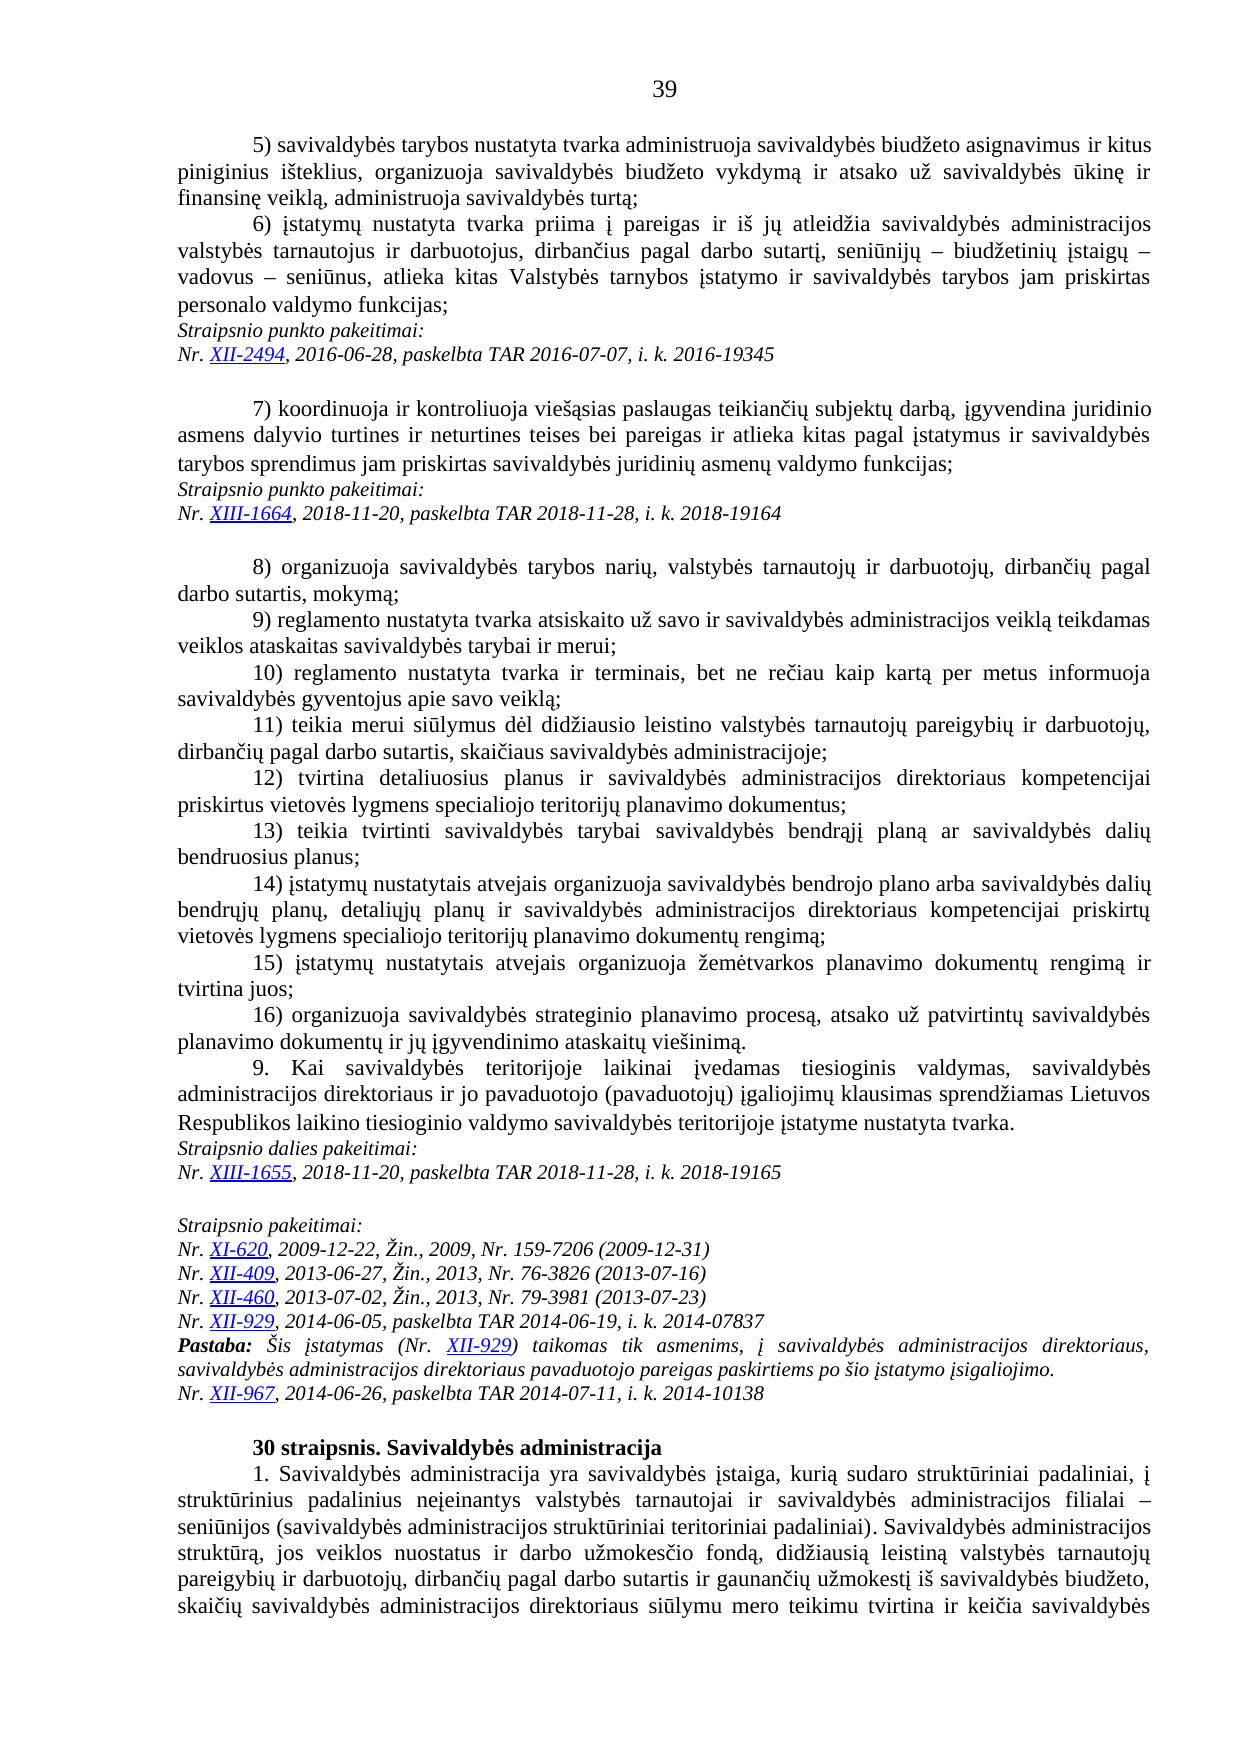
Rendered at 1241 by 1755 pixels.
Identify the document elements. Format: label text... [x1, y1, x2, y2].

text Nr. XIII-1655, 2018-11-20, paskelbta TAR 2018-11-28, i. k. 2018-19165 [177, 1160, 1152, 1184]
text Nr. XI-620, 2009-12-22, Žin., 2009, Nr. 159-7206 (2009-12-31) [177, 1237, 1152, 1261]
text Nr. XII-460, 2013-07-02, Žin., 2013, Nr. 79-3981 (2013-07-23) [177, 1285, 1152, 1309]
text Nr. XII-967, 2014-06-26, paskelbta TAR 2014-07-11, i. k. 2014-10138 [177, 1381, 1152, 1405]
text Nr. XII-409, 2013-06-27, Žin., 2013, Nr. 76-3826 (2013-07-16) [177, 1261, 1152, 1285]
text 10) reglamento nustatyta tvarka ir terminais, bet ne rečiau kaip kartą per metus informuoja savivaldybės gyventojus apie savo veiklą; [177, 659, 1152, 712]
text Straipsnio punkto pakeitimai: [177, 318, 1152, 342]
text Pastaba: Šis įstatymas (Nr. XII-929) taikomas tik asmenims, į savivaldybės administracijos direktoriaus, savivaldybės administracijos direktoriaus pavaduotojo pareigas paskirtiems po šio įstatymo įsigaliojimo. [177, 1333, 1152, 1381]
text 13) teikia tvirtinti savivaldybės tarybai savivaldybės bendrąjį planą ar savivaldybės dalių bendruosius planus; [177, 817, 1152, 870]
text 16) organizuoja savivaldybės strateginio planavimo procesą, atsako už patvirtintų savivaldybės planavimo dokumentų ir jų įgyvendinimo ataskaitų viešinimą. [177, 1001, 1152, 1054]
text Straipsnio dalies pakeitimai: [177, 1136, 1152, 1160]
text 14) įstatymų nustatytais atvejais organizuoja savivaldybės bendrojo plano arba savivaldybės dalių bendrųjų planų, detaliųjų planų ir savivaldybės administracijos direktoriaus kompetencijai priskirtų vietovės lygmens specialiojo teritorijų planavimo dokumentų rengimą; [177, 870, 1152, 949]
text 1. Savivaldybės administracija yra savivaldybės įstaiga, kurią sudaro struktūriniai padaliniai, į struktūrinius padalinius neįeinantys valstybės tarnautojai ir savivaldybės administracijos filialai – seniūnijos (savivaldybės administracijos struktūriniai teritoriniai padaliniai). Savivaldybės administracijos struktūrą, jos veiklos nuostatus ir darbo užmokesčio fondą, didžiausią leistiną valstybės tarnautojų pareigybių ir darbuotojų, dirbančių pagal darbo sutartis ir gaunančių užmokestį iš savivaldybės biudžeto, skaičių savivaldybės administracijos direktoriaus siūlymu mero teikimu tvirtina ir keičia savivaldybės [177, 1460, 1152, 1618]
text Nr. XII-2494, 2016-06-28, paskelbta TAR 2016-07-07, i. k. 2016-19345 [177, 342, 1152, 366]
text Straipsnio punkto pakeitimai: [177, 477, 1152, 501]
text 12) tvirtina detaliuosius planus ir savivaldybės administracijos direktoriaus kompetencijai priskirtus vietovės lygmens specialiojo teritorijų planavimo dokumentus; [177, 764, 1152, 817]
text 15) įstatymų nustatytais atvejais organizuoja žemėtvarkos planavimo dokumentų rengimą ir tvirtina juos; [177, 949, 1152, 1001]
text 6) įstatymų nustatyta tvarka priima į pareigas ir iš jų atleidžia savivaldybės administracijos valstybės tarnautojus ir darbuotojus, dirbančius pagal darbo sutartį, seniūnijų – biudžetinių įstaigų – vadovus – seniūnus, atlieka kitas Valstybės tarnybos įstatymo ir savivaldybės tarybos jam priskirtas personalo valdymo funkcijas; [177, 210, 1152, 318]
text Nr. XII-929, 2014-06-05, paskelbta TAR 2014-06-19, i. k. 2014-07837 [177, 1309, 1152, 1333]
text 11) teikia merui siūlymus dėl didžiausio leistino valstybės tarnautojų pareigybių ir darbuotojų, dirbančių pagal darbo sutartis, skaičiaus savivaldybės administracijoje; [177, 712, 1152, 764]
text 8) organizuoja savivaldybės tarybos narių, valstybės tarnautojų ir darbuotojų, dirbančių pagal darbo sutartis, mokymą; [177, 553, 1152, 606]
text 30 straipsnis. Savivaldybės administracija [177, 1434, 1152, 1460]
text 7) koordinuoja ir kontroliuoja viešąsias paslaugas teikiančių subjektų darbą, įgyvendina juridinio asmens dalyvio turtines ir neturtines teises bei pareigas ir atlieka kitas pagal įstatymus ir savivaldybės tarybos sprendimus jam priskirtas savivaldybės juridinių asmenų valdymo funkcijas; [177, 395, 1152, 477]
text Nr. XIII-1664, 2018-11-20, paskelbta TAR 2018-11-28, i. k. 2018-19164 [177, 501, 1152, 525]
text 9) reglamento nustatyta tvarka atsiskaito už savo ir savivaldybės administracijos veiklą teikdamas veiklos ataskaitas savivaldybės tarybai ir merui; [177, 606, 1152, 659]
text 9. Kai savivaldybės teritorijoje laikinai įvedamas tiesioginis valdymas, savivaldybės administracijos direktoriaus ir jo pavaduotojo (pavaduotojų) įgaliojimų klausimas sprendžiamas Lietuvos Respublikos laikino tiesioginio valdymo savivaldybės teritorijoje įstatyme nustatyta tvarka. [177, 1054, 1152, 1136]
text 5) savivaldybės tarybos nustatyta tvarka administruoja savivaldybės biudžeto asignavimus ir kitus piniginius išteklius, organizuoja savivaldybės biudžeto vykdymą ir atsako už savivaldybės ūkinę ir finansinę veiklą, administruoja savivaldybės turtą; [177, 131, 1152, 210]
text Straipsnio pakeitimai: [177, 1212, 1152, 1237]
